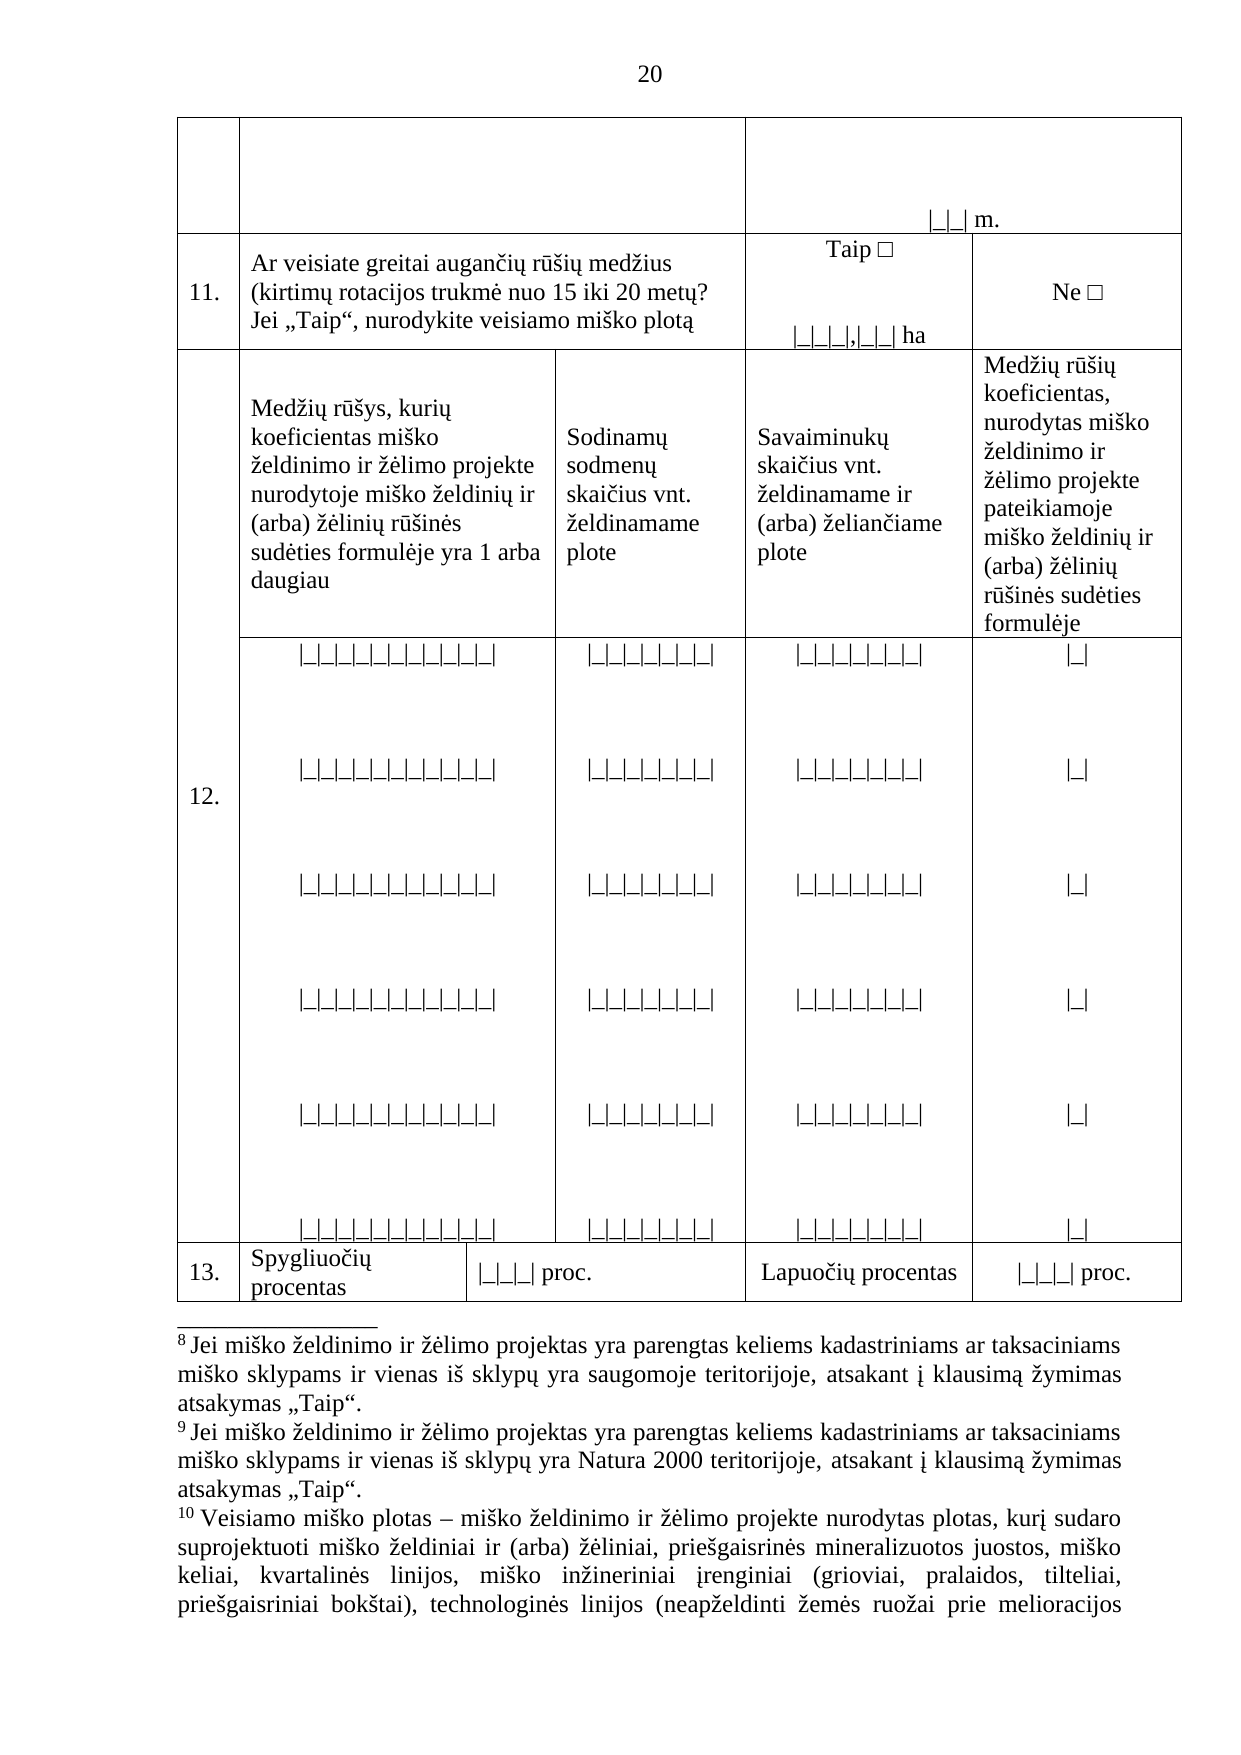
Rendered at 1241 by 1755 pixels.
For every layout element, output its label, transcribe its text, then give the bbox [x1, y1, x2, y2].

table_cell Medžių rūšių koeficientas, nurodytas miško želdinimo ir žėlimo projekte pateikiamoje miško želdinių ir (arba) žėlinių rūšinės sudėties formulėje [973, 350, 1181, 637]
table_cell Ne □ [973, 234, 1181, 349]
table_cell |_|_|_|_|_|_|_| |_|_|_|_|_|_|_| |_|_|_|_|_|_|_| |_|_|_|_|_|_|_| |_|_|_|_|_|_|_| |_|_|_|_|_|_|_| [556, 638, 745, 1242]
table_cell [240, 118, 745, 233]
table_cell |_|_|_|_|_|_|_| |_|_|_|_|_|_|_| |_|_|_|_|_|_|_| |_|_|_|_|_|_|_| |_|_|_|_|_|_|_| |_|_|_|_|_|_|_| [746, 638, 972, 1242]
text 8 Jei miško želdinimo ir žėlimo projektas yra parengtas keliems kadastriniams ar taksaciniams miško sklypams ir vienas iš sklypų yra saugomoje teritorijoje, atsakant į klausimą žymimas atsakymas „Taip“. [177, 1330, 1122, 1417]
table_cell 13. [178, 1243, 239, 1301]
text 9 Jei miško želdinimo ir žėlimo projektas yra parengtas keliems kadastriniams ar taksaciniams miško sklypams ir vienas iš sklypų yra Natura 2000 teritorijoje, atsakant į klausimą žymimas atsakymas „Taip“. [177, 1417, 1122, 1503]
table_cell Medžių rūšys, kurių koeficientas miško želdinimo ir žėlimo projekte nurodytoje miško želdinių ir (arba) žėlinių rūšinės sudėties formulėje yra 1 arba daugiau [240, 350, 555, 637]
table_cell |_|_|_| proc. [973, 1243, 1181, 1301]
table_cell 11. [178, 234, 239, 349]
table_cell Savaiminukų skaičius vnt. želdinamame ir (arba) želiančiame plote [746, 350, 972, 637]
table_cell |_|_|_| proc. [467, 1243, 745, 1301]
table_cell Ar veisiate greitai augančių rūšių medžius (kirtimų rotacijos trukmė nuo 15 iki 20 metų? Jei „Taip“, nurodykite veisiamo miško plotą [240, 234, 745, 349]
table_cell Spygliuočių procentas [240, 1243, 466, 1301]
table_cell [178, 118, 239, 233]
table_cell Taip □ |_|_|_|,|_|_| ha [746, 234, 972, 349]
table_cell 12. [178, 350, 239, 1242]
table_cell |_|_| m. [746, 118, 1181, 233]
table_cell Sodinamų sodmenų skaičius vnt. želdinamame plote [556, 350, 745, 637]
text 10 Veisiamo miško plotas – miško želdinimo ir žėlimo projekte nurodytas plotas, kurį sudaro suprojektuoti miško želdiniai ir (arba) žėliniai, priešgaisrinės mineralizuotos juostos, miško keliai, kvartalinės linijos, miško inžineriniai įrenginiai (grioviai, pralaidos, tilteliai, priešgaisriniai bokštai), technologinės linijos (neapželdinti žemės ruožai prie melioracijos [177, 1503, 1122, 1618]
table_cell Lapuočių procentas [746, 1243, 972, 1301]
table_cell |_|_|_|_|_|_|_|_|_|_|_| |_|_|_|_|_|_|_|_|_|_|_| |_|_|_|_|_|_|_|_|_|_|_| |_|_|_|_|_|_|_|_|_|_|_| |_|_|_|_|_|_|_|_|_|_|_| |_|_|_|_|_|_|_|_|_|_|_| [240, 638, 555, 1242]
text ________________ [177, 1302, 1122, 1330]
table_cell |_| |_| |_| |_| |_| |_| [973, 638, 1181, 1242]
